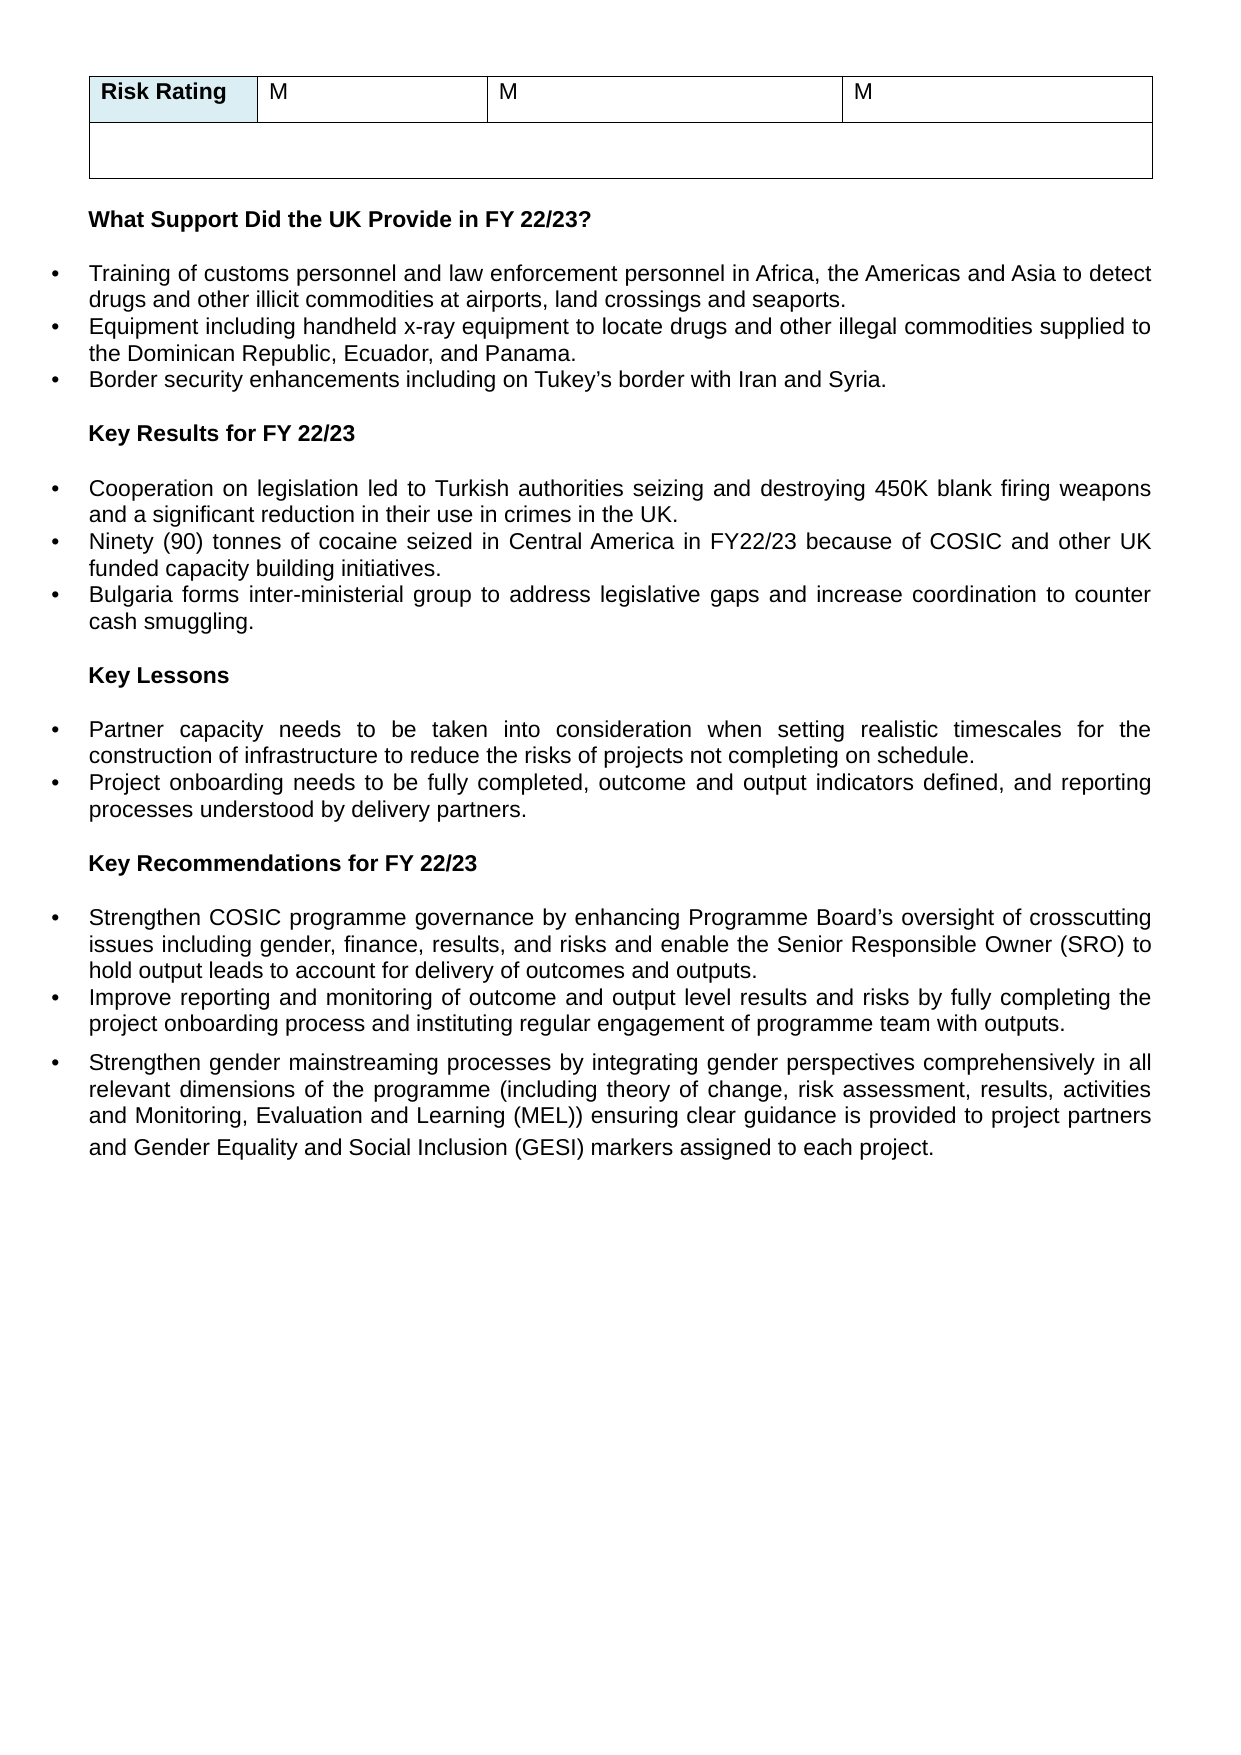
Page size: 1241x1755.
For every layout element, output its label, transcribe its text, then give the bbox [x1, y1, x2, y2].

text What Support Did the UK Provide in FY 22/23? [88, 206, 1159, 232]
subtitle Key Recommendations for FY 22/23 [88, 850, 1159, 876]
table_cell [623, 77, 842, 122]
table_cell [956, 123, 1152, 177]
table_cell [90, 123, 623, 177]
table_cell Risk Rating [90, 77, 257, 122]
table_cell M [258, 77, 487, 122]
list Cooperation on legislation led to Turkish authorities seizing and destroying 450K blank firing weapons and a significant reduction in their use in crimes in the UK. [51, 475, 1152, 528]
subtitle Key Results for FY 22/23 [88, 420, 1159, 447]
list Equipment including handheld x-ray equipment to locate drugs and other illegal commodities supplied to the Dominican Republic, Ecuador, and Panama. [51, 313, 1152, 366]
list Bulgaria forms inter-ministerial group to address legislative gaps and increase coordination to counter cash smuggling. [51, 581, 1152, 634]
subtitle Key Lessons [88, 662, 1159, 688]
list Partner capacity needs to be taken into consideration when setting realistic timescales for the construction of infrastructure to reduce the risks of projects not completing on schedule. [51, 716, 1152, 769]
list Project onboarding needs to be fully completed, outcome and output indicators defined, and reporting processes understood by delivery partners. [51, 769, 1152, 822]
table_cell M [488, 77, 623, 122]
list Border security enhancements including on Tukey’s border with Iran and Syria. [51, 366, 1152, 393]
table_cell [956, 77, 1152, 122]
list Strengthen gender mainstreaming processes by integrating gender perspectives comprehensively in all relevant dimensions of the programme (including theory of change, risk assessment, results, activities and Monitoring, Evaluation and Learning (MEL)) ensuring clear guidance is provided to project partners and Gender Equality and Social Inclusion (GESI) markers assigned to each project. [51, 1049, 1152, 1162]
list Strengthen COSIC programme governance by enhancing Programme Board’s oversight of crosscutting issues including gender, finance, results, and risks and enable the Senior Responsible Owner (SRO) to hold output leads to account for delivery of outcomes and outputs. [51, 904, 1152, 983]
list Training of customs personnel and law enforcement personnel in Africa, the Americas and Asia to detect drugs and other illicit commodities at airports, land crossings and seaports. [51, 260, 1152, 313]
list Improve reporting and monitoring of outcome and output level results and risks by fully completing the project onboarding process and instituting regular engagement of programme team with outputs. [51, 984, 1152, 1036]
list Ninety (90) tonnes of cocaine seized in Central America in FY22/23 because of COSIC and other UK funded capacity building initiatives. [51, 528, 1152, 581]
table_cell M [843, 77, 956, 122]
table_cell [623, 123, 956, 177]
